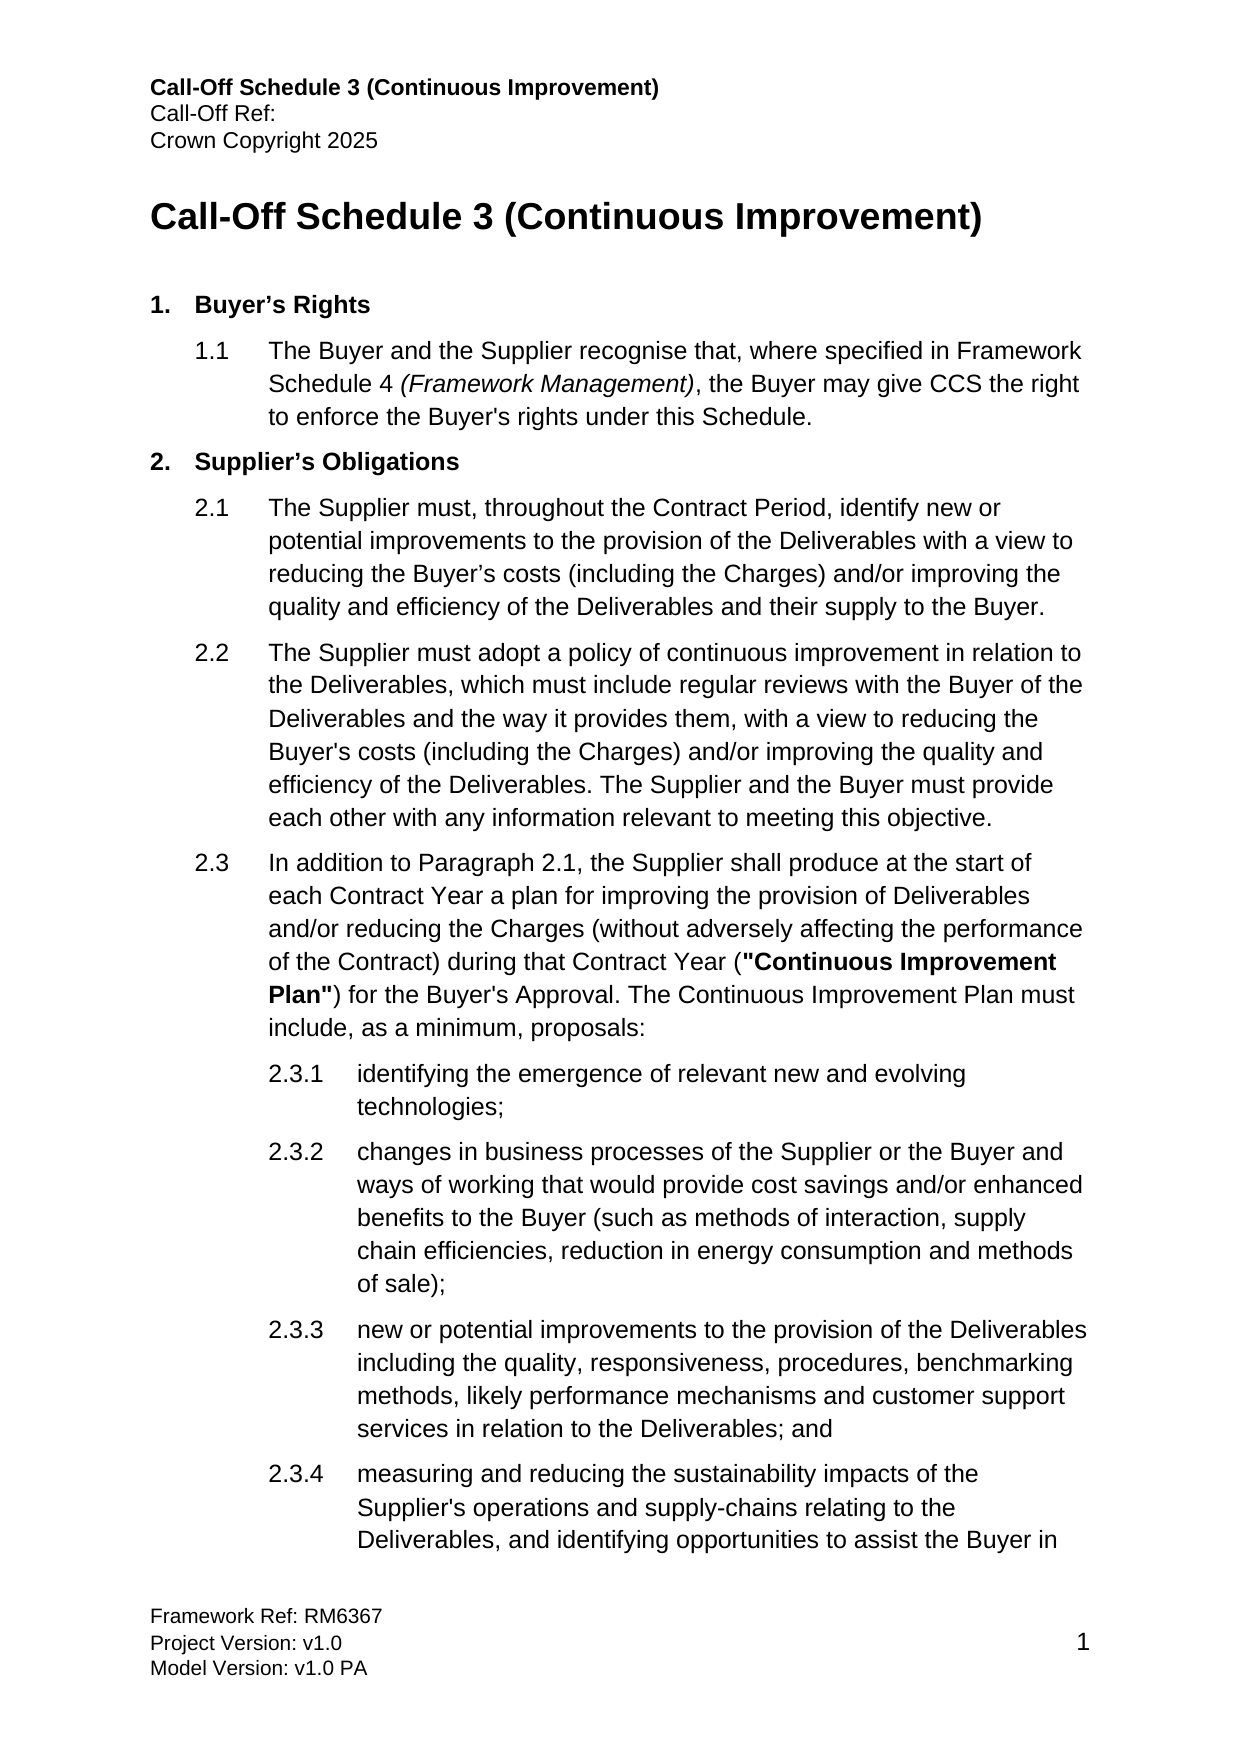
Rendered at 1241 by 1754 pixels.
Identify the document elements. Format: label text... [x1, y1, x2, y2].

list In addition to Paragraph 2.1, the Supplier shall produce at the start of each Contract Year a plan for improving the provision of Deliverables and/or reducing the Charges (without adversely affecting the performance of the Contract) during that Contract Year ("Continuous Improvement Plan") for the Buyer's Approval. The Continuous Improvement Plan must include, as a minimum, proposals: [194, 848, 1090, 1042]
list The Supplier must adopt a policy of continuous improvement in relation to the Deliverables, which must include regular reviews with the Buyer of the Deliverables and the way it provides them, with a view to reducing the Buyer's costs (including the Charges) and/or improving the quality and efficiency of the Deliverables. The Supplier and the Buyer must provide each other with any information relevant to meeting this objective. [194, 637, 1090, 831]
list Supplier’s Obligations [150, 447, 1090, 476]
list changes in business processes of the Supplier or the Buyer and ways of working that would provide cost savings and/or enhanced benefits to the Buyer (such as methods of interaction, supply chain efficiencies, reduction in energy consumption and methods of sale); [268, 1137, 1090, 1298]
title Call-Off Schedule 3 (Continuous Improvement) [150, 194, 1090, 237]
list measuring and reducing the sustainability impacts of the Supplier's operations and supply-chains relating to the Deliverables, and identifying opportunities to assist the Buyer in [268, 1459, 1090, 1554]
list new or potential improvements to the provision of the Deliverables including the quality, responsiveness, procedures, benchmarking methods, likely performance mechanisms and customer support services in relation to the Deliverables; and [268, 1315, 1090, 1443]
list Buyer’s Rights [150, 290, 1090, 319]
list identifying the emergence of relevant new and evolving technologies; [268, 1059, 1090, 1121]
list The Buyer and the Supplier recognise that, where specified in Framework Schedule 4 (Framework Management), the Buyer may give CCS the right to enforce the Buyer's rights under this Schedule. [194, 336, 1090, 431]
list The Supplier must, throughout the Contract Period, identify new or potential improvements to the provision of the Deliverables with a view to reducing the Buyer’s costs (including the Charges) and/or improving the quality and efficiency of the Deliverables and their supply to the Buyer. [194, 493, 1090, 621]
